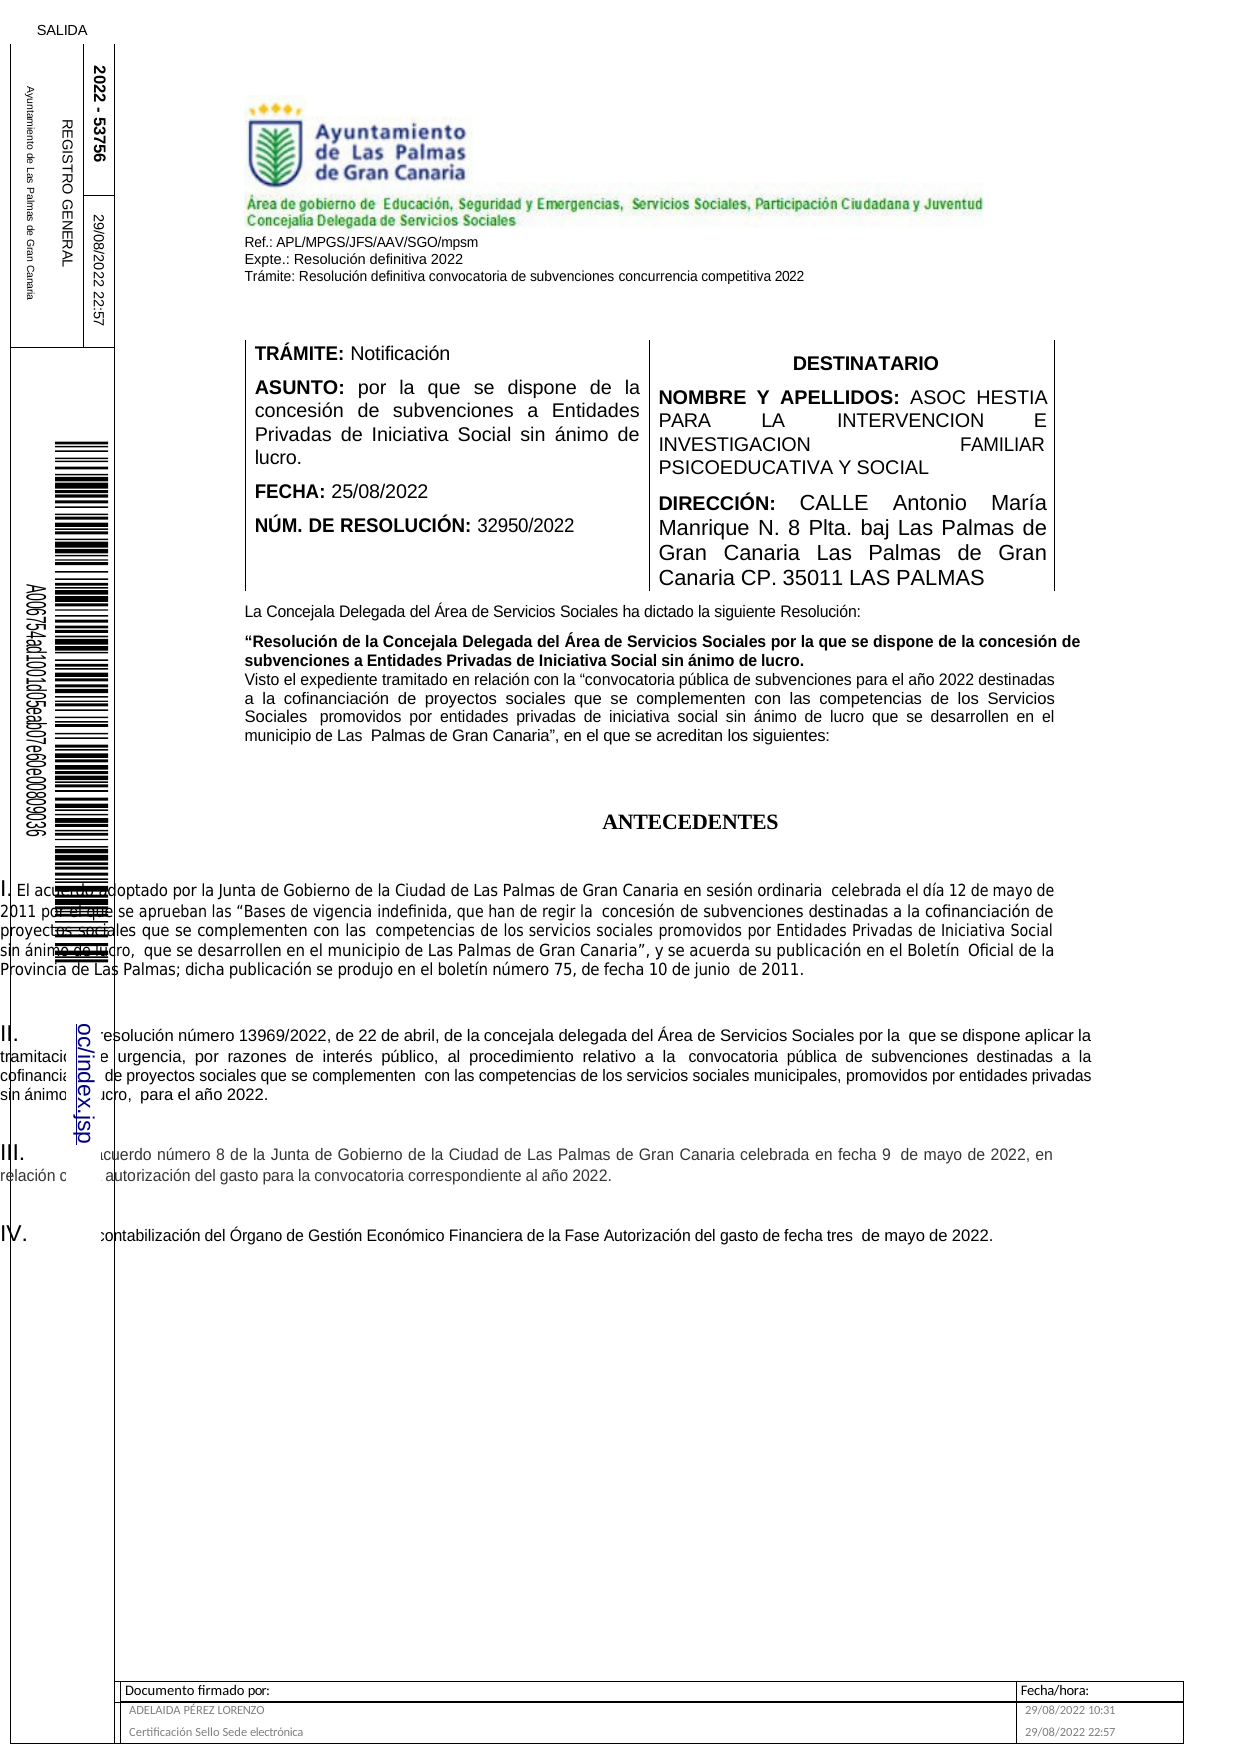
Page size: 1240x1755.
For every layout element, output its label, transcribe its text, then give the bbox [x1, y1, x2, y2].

text [88, 212, 109, 330]
text FECHA: 25/08/2022 [254, 479, 640, 502]
list La resolución número 13969/2022, de 22 de abril, de la concejala delegada del Área de Servicios Sociales por la que se dispone aplicar la tramitación de urgencia, por razones de interés público, al procedimiento relativo a la convocatoria pública de subvenciones destinadas a la cofinanciación de proyectos sociales que se complementen con las competencias de los servicios sociales municipales, promovidos por entidades privadas sin ánimo de lucro, para el año 2022. [115, 1020, 1092, 1104]
text [91, 63, 112, 166]
text DESTINATARIO [791, 352, 941, 374]
text TRÁMITE: Notificación [254, 342, 640, 364]
list La contabilización del Órgano de Gestión Económico Financiera de la Fase Autorización del gasto de fecha tres de mayo de 2022. [115, 1220, 1054, 1246]
text DIRECCIÓN: CALLE Antonio María Manrique N. 8 Plta. baj Las Palmas de Gran Canaria Las Palmas de Gran Canaria CP. 35011 LAS PALMAS [658, 489, 1047, 591]
text ASUNTO: por la que se dispone de la concesión de subvenciones a Entidades Privadas de Iniciativa Social sin ánimo de lucro. [254, 376, 640, 468]
text NOMBRE Y APELLIDOS: ASOC HESTIA PARA LA INTERVENCION E INVESTIGACION FAMILIAR PSICOEDUCATIVA Y SOCIAL [658, 386, 1048, 478]
text [244, 88, 521, 95]
text NÚM. DE RESOLUCIÓN: 32950/2022 [254, 514, 640, 537]
text REGISTRO GENERAL [59, 119, 76, 271]
text [18, 582, 55, 858]
text Visto el expediente tramitado en relación con la “convocatoria pública de subvenciones para el año 2022 destinadas a la cofinanciación de proyectos sociales que se complementen con las competencias de los Servicios Sociales promovidos por entidades privadas de iniciativa social sin ánimo de lucro que se desarrollen en el municipio de Las Palmas de Gran Canaria”, en el que se acreditan los siguientes: [244, 670, 1055, 745]
text Ayuntamiento de Las Palmas de Gran Canaria [25, 86, 37, 304]
list COPIA AUTÉNTICA que puede ser comprobada mediante el Código Seguro de Verificación en http://sedeelectronica.laspalmasgc.es/valDoc/index.jsp [66, 1023, 99, 1467]
text La Concejala Delegada del Área de Servicios Sociales ha dictado la siguiente Resolución: [244, 602, 1092, 621]
text SALIDA [37, 22, 115, 38]
list El acuerdo número 8 de la Junta de Gobierno de la Ciudad de Las Palmas de Gran Canaria celebrada en fecha 9 de mayo de 2022, en relación con la autorización del gasto para la convocatoria correspondiente al año 2022. [115, 1139, 1054, 1185]
text ANTECEDENTES [602, 809, 1092, 834]
text 29/08/2022 22:57 [91, 214, 107, 330]
subtitle “Resolución de la Concejala Delegada del Área de Servicios Sociales por la que se dispone de la concesión de subvenciones a Entidades Privadas de Iniciativa Social sin ánimo de lucro. [244, 632, 1081, 670]
text Ref.: APL/MPGS/JFS/AAV/SGO/mpsm Expte.: Resolución definitiva 2022 [244, 234, 521, 268]
text Trámite: Resolución definitiva convocatoria de subvenciones concurrencia competitiva 2022 [244, 268, 1092, 285]
text A006754ad1001d05eab07e60e00809036 [21, 584, 53, 858]
list El acuerdo adoptado por la Junta de Gobierno de la Ciudad de Las Palmas de Gran Canaria en sesión ordinaria celebrada el día 12 de mayo de 2011 por el que se aprueban las “Bases de vigencia indefinida, que han de regir la concesión de subvenciones destinadas a la cofinanciación de proyectos sociales que se complementen con las competencias de los servicios sociales promovidos por Entidades Privadas de Iniciativa Social sin ánimo de lucro, que se desarrollen en el municipio de Las Palmas de Gran Canaria”, y se acuerda su publicación en el Boletín Oficial de la Provincia de Las Palmas; dicha publicación se produjo en el boletín número 75, de fecha 10 de junio de 2011. [115, 875, 1054, 980]
text 2022 - 53756 [91, 66, 109, 166]
